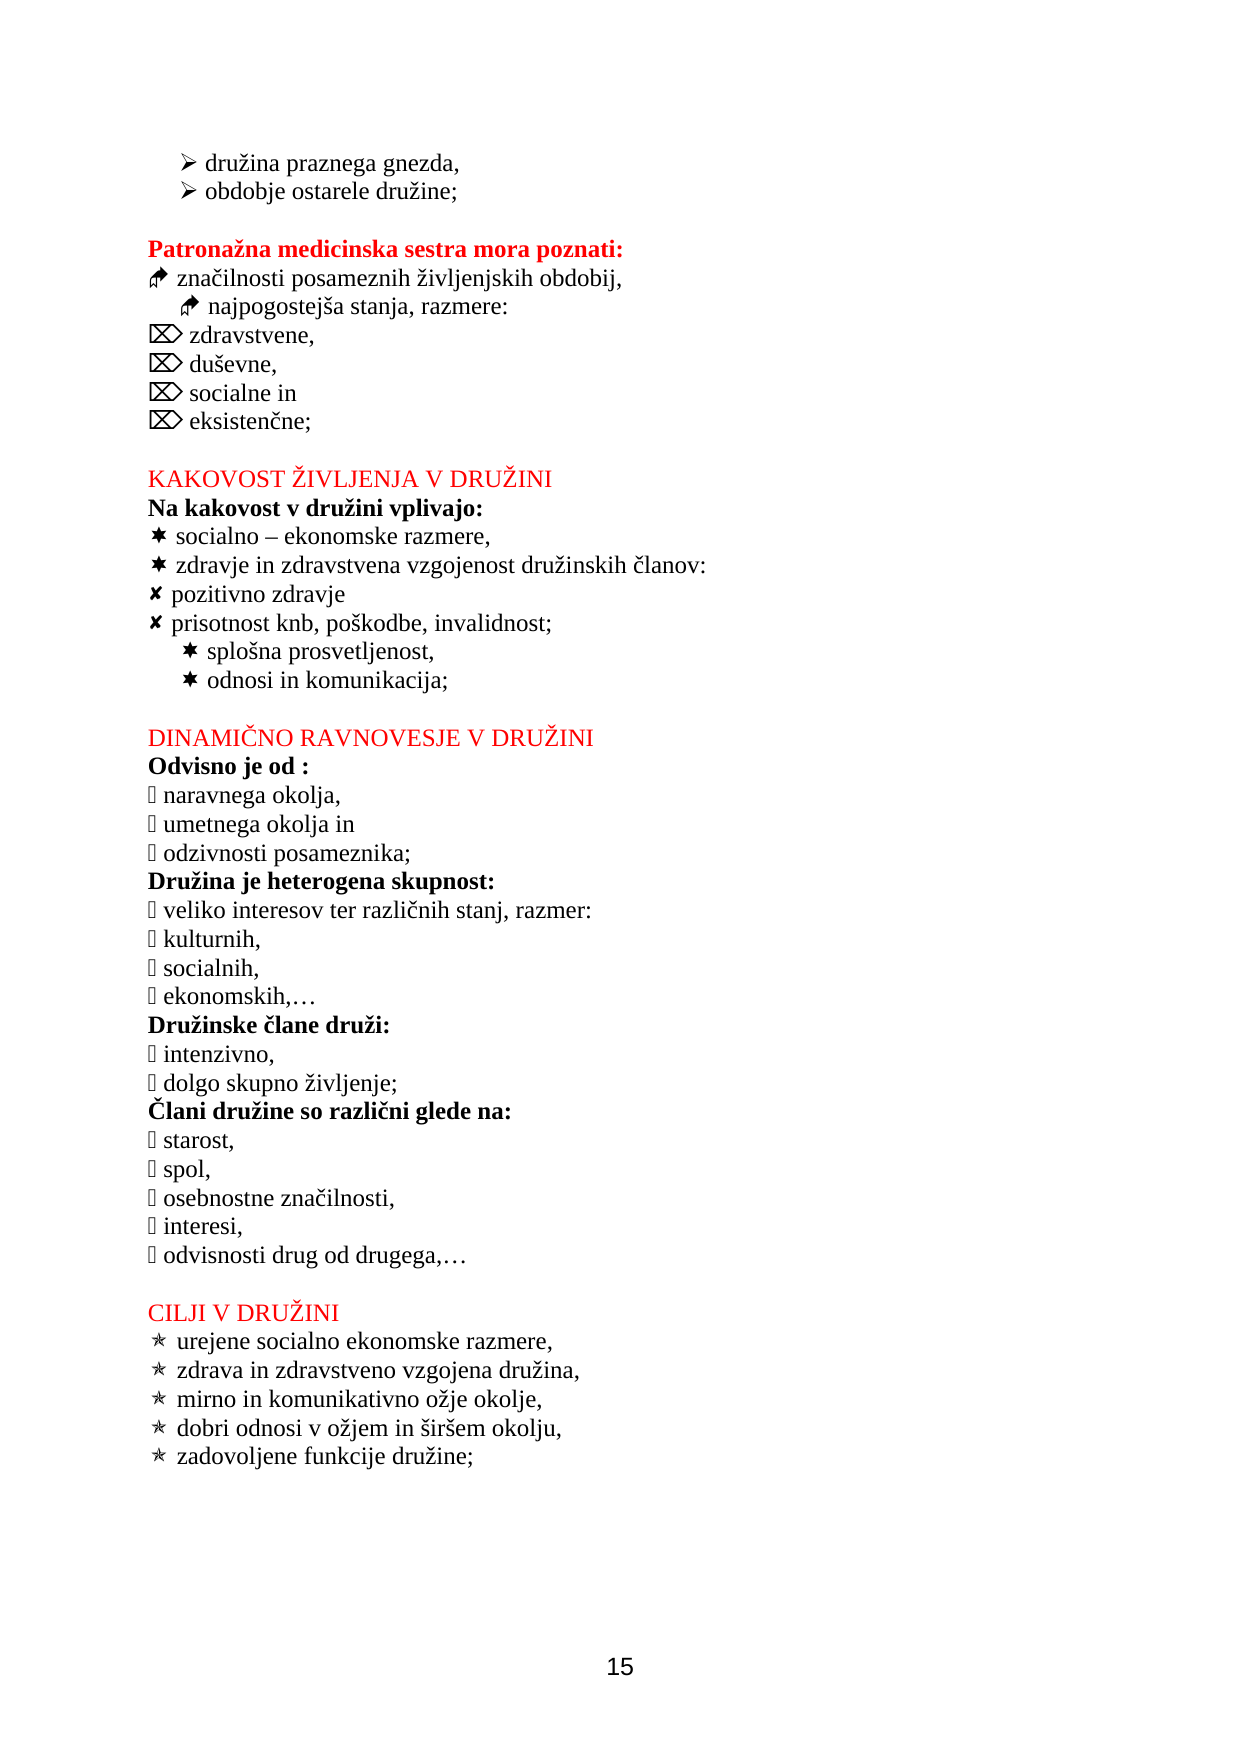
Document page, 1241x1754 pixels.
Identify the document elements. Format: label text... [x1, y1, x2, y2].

text Družina je heterogena skupnost: [148, 866, 1092, 895]
text DINAMIČNO RAVNOVESJE V DRUŽINI [148, 723, 1092, 751]
text  starost, [148, 1125, 1092, 1154]
text  mirno in komunikativno ožje okolje, [148, 1384, 1092, 1413]
text  kulturnih, [148, 924, 1092, 953]
text  socialnih, [148, 953, 1092, 981]
text  prisotnost knb, poškodbe, invalidnost; [148, 608, 1092, 636]
text  zdravstvene, [148, 320, 1092, 349]
text  osebnostne značilnosti, [148, 1183, 1092, 1211]
text Družinske člane druži: [148, 1010, 1092, 1039]
text CILJI V DRUŽINI [148, 1298, 1092, 1326]
text  intenzivno, [148, 1039, 1092, 1068]
text  spol, [148, 1154, 1092, 1183]
text Patronažna medicinska sestra mora poznati: [148, 234, 1092, 263]
text  umetnega okolja in [148, 809, 1092, 838]
text  duševne, [148, 349, 1092, 378]
text Odvisno je od : [148, 751, 1092, 780]
text  obdobje ostarele družine; [148, 176, 1092, 205]
text  zdravje in zdravstvena vzgojenost družinskih članov: [148, 550, 1092, 579]
text  naravnega okolja, [148, 780, 1092, 809]
text  urejene socialno ekonomske razmere, [148, 1326, 1092, 1355]
text  zdrava in zdravstveno vzgojena družina, [148, 1355, 1092, 1384]
text  ekonomskih,… [148, 981, 1092, 1010]
text  odzivnosti posameznika; [148, 838, 1092, 866]
text  zadovoljene funkcije družine; [148, 1441, 1092, 1470]
text  eksistenčne; [148, 406, 1092, 435]
text  najpogostejša stanja, razmere: [148, 291, 1092, 320]
text  dobri odnosi v ožjem in širšem okolju, [148, 1413, 1092, 1441]
text  odnosi in komunikacija; [148, 665, 1092, 694]
text KAKOVOST ŽIVLJENJA V DRUŽINI [148, 464, 1092, 493]
text  družina praznega gnezda, [148, 148, 1092, 176]
text  pozitivno zdravje [148, 579, 1092, 608]
text Na kakovost v družini vplivajo: [148, 493, 1092, 521]
text  socialno – ekonomske razmere, [148, 521, 1092, 550]
text  splošna prosvetljenost, [148, 636, 1092, 665]
text  veliko interesov ter različnih stanj, razmer: [148, 895, 1092, 924]
text Člani družine so različni glede na: [148, 1096, 1092, 1125]
text  značilnosti posameznih življenjskih obdobij, [148, 263, 1092, 291]
text  interesi, [148, 1211, 1092, 1240]
text  dolgo skupno življenje; [148, 1068, 1092, 1096]
text  odvisnosti drug od drugega,… [148, 1240, 1092, 1269]
text  socialne in [148, 378, 1092, 406]
